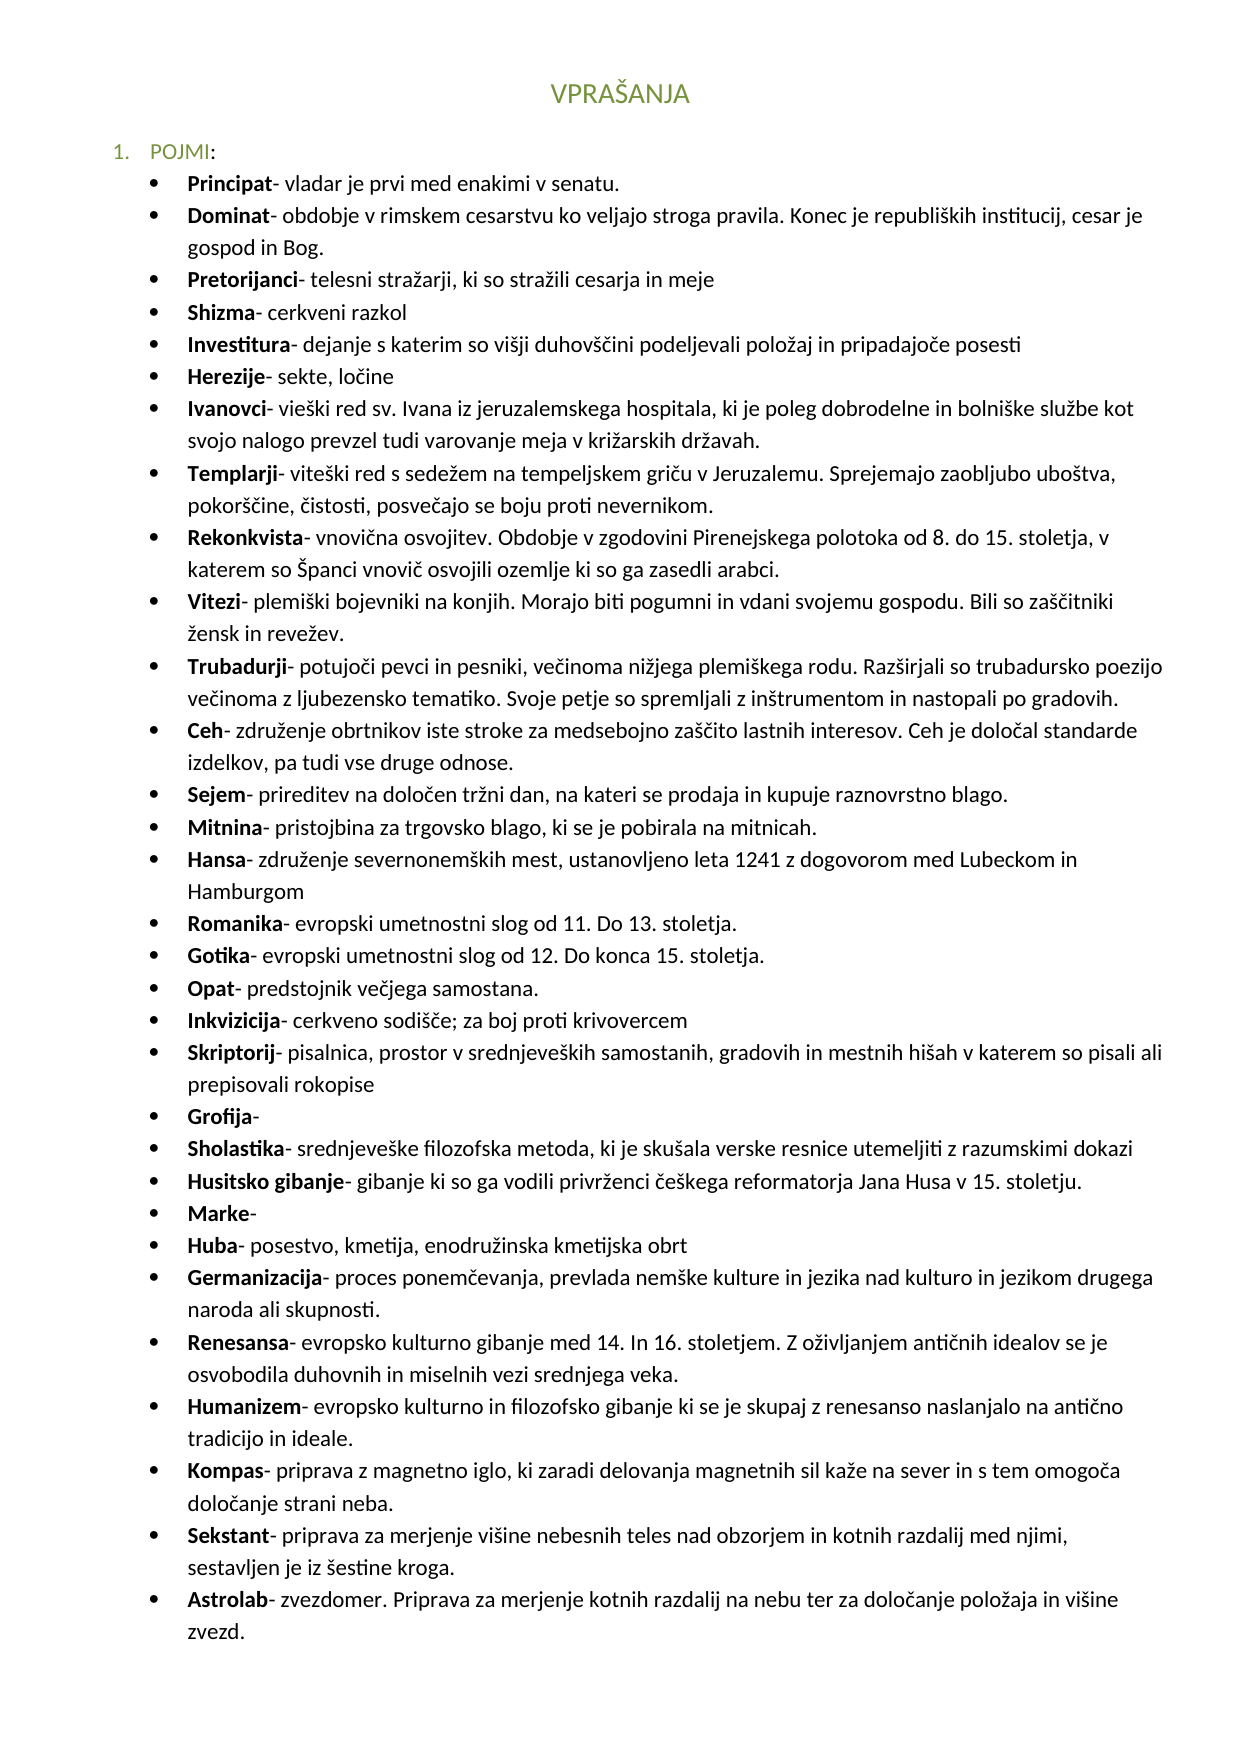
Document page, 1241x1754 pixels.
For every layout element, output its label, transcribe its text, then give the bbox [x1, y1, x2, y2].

list Vitezi- plemiški bojevniki na konjih. Morajo biti pogumni in vdani svojemu gospodu. Bili so zaščitniki žensk in revežev. [150, 587, 1165, 648]
list Investitura- dejanje s katerim so višji duhovščini podeljevali položaj in pripadajoče posesti [150, 330, 1165, 358]
list Hansa- združenje severnonemških mest, ustanovljeno leta 1241 z dogovorom med Lubeckom in Hamburgom [150, 845, 1165, 905]
list Shizma- cerkveni razkol [150, 298, 1165, 326]
list Templarji- viteški red s sedežem na tempeljskem griču v Jeruzalemu. Sprejemajo zaobljubo uboštva, pokorščine, čistosti, posvečajo se boju proti nevernikom. [150, 459, 1165, 519]
list Sholastika- srednjeveške filozofska metoda, ki je skušala verske resnice utemeljiti z razumskimi dokazi [150, 1134, 1165, 1163]
list Trubadurji- potujoči pevci in pesniki, večinoma nižjega plemiškega rodu. Razširjali so trubadursko poezijo večinoma z ljubezensko tematiko. Svoje petje so spremljali z inštrumentom in nastopali po gradovih. [150, 652, 1165, 712]
list Germanizacija- proces ponemčevanja, prevlada nemške kulture in jezika nad kulturo in jezikom drugega naroda ali skupnosti. [150, 1263, 1165, 1323]
list Pretorijanci- telesni stražarji, ki so stražili cesarja in meje [150, 266, 1165, 293]
text VPRAŠANJA [75, 75, 1165, 111]
list Astrolab- zvezdomer. Priprava za merjenje kotnih razdalij na nebu ter za določanje položaja in višine zvezd. [150, 1585, 1165, 1645]
list Rekonkvista- vnovična osvojitev. Obdobje v zgodovini Pirenejskega polotoka od 8. do 15. stoletja, v katerem so Španci vnovič osvojili ozemlje ki so ga zasedli arabci. [150, 523, 1165, 583]
list Mitnina- pristojbina za trgovsko blago, ki se je pobirala na mitnicah. [150, 813, 1165, 841]
list Husitsko gibanje- gibanje ki so ga vodili privrženci češkega reformatorja Jana Husa v 15. stoletju. [150, 1167, 1165, 1195]
list Skriptorij- pisalnica, prostor v srednjeveških samostanih, gradovih in mestnih hišah v katerem so pisali ali prepisovali rokopise [150, 1038, 1165, 1098]
list Sekstant- priprava za merjenje višine nebesnih teles nad obzorjem in kotnih razdalij med njimi, sestavljen je iz šestine kroga. [150, 1521, 1165, 1581]
list Ceh- združenje obrtnikov iste stroke za medsebojno zaščito lastnih interesov. Ceh je določal standarde izdelkov, pa tudi vse druge odnose. [150, 716, 1165, 776]
list Ivanovci- vieški red sv. Ivana iz jeruzalemskega hospitala, ki je poleg dobrodelne in bolniške službe kot svojo nalogo prevzel tudi varovanje meja v križarskih državah. [150, 394, 1165, 454]
list Romanika- evropski umetnostni slog od 11. Do 13. stoletja. [150, 909, 1165, 937]
list Inkvizicija- cerkveno sodišče; za boj proti krivovercem [150, 1006, 1165, 1034]
list Gotika- evropski umetnostni slog od 12. Do konca 15. stoletja. [150, 941, 1165, 969]
list POJMI: [112, 137, 1165, 165]
list Kompas- priprava z magnetno iglo, ki zaradi delovanja magnetnih sil kaže na sever in s tem omogoča določanje strani neba. [150, 1456, 1165, 1517]
list Dominat- obdobje v rimskem cesarstvu ko veljajo stroga pravila. Konec je republiških institucij, cesar je gospod in Bog. [150, 201, 1165, 261]
list Opat- predstojnik večjega samostana. [150, 974, 1165, 1002]
list Huba- posestvo, kmetija, enodružinska kmetijska obrt [150, 1231, 1165, 1259]
list Renesansa- evropsko kulturno gibanje med 14. In 16. stoletjem. Z oživljanjem antičnih idealov se je osvobodila duhovnih in miselnih vezi srednjega veka. [150, 1328, 1165, 1388]
list Marke- [150, 1199, 1165, 1227]
list Herezije- sekte, ločine [150, 362, 1165, 390]
list Sejem- prireditev na določen tržni dan, na kateri se prodaja in kupuje raznovrstno blago. [150, 781, 1165, 808]
list Grofija- [150, 1102, 1165, 1130]
list Principat- vladar je prvi med enakimi v senatu. [150, 169, 1165, 197]
list Humanizem- evropsko kulturno in filozofsko gibanje ki se je skupaj z renesanso naslanjalo na antično tradicijo in ideale. [150, 1392, 1165, 1452]
